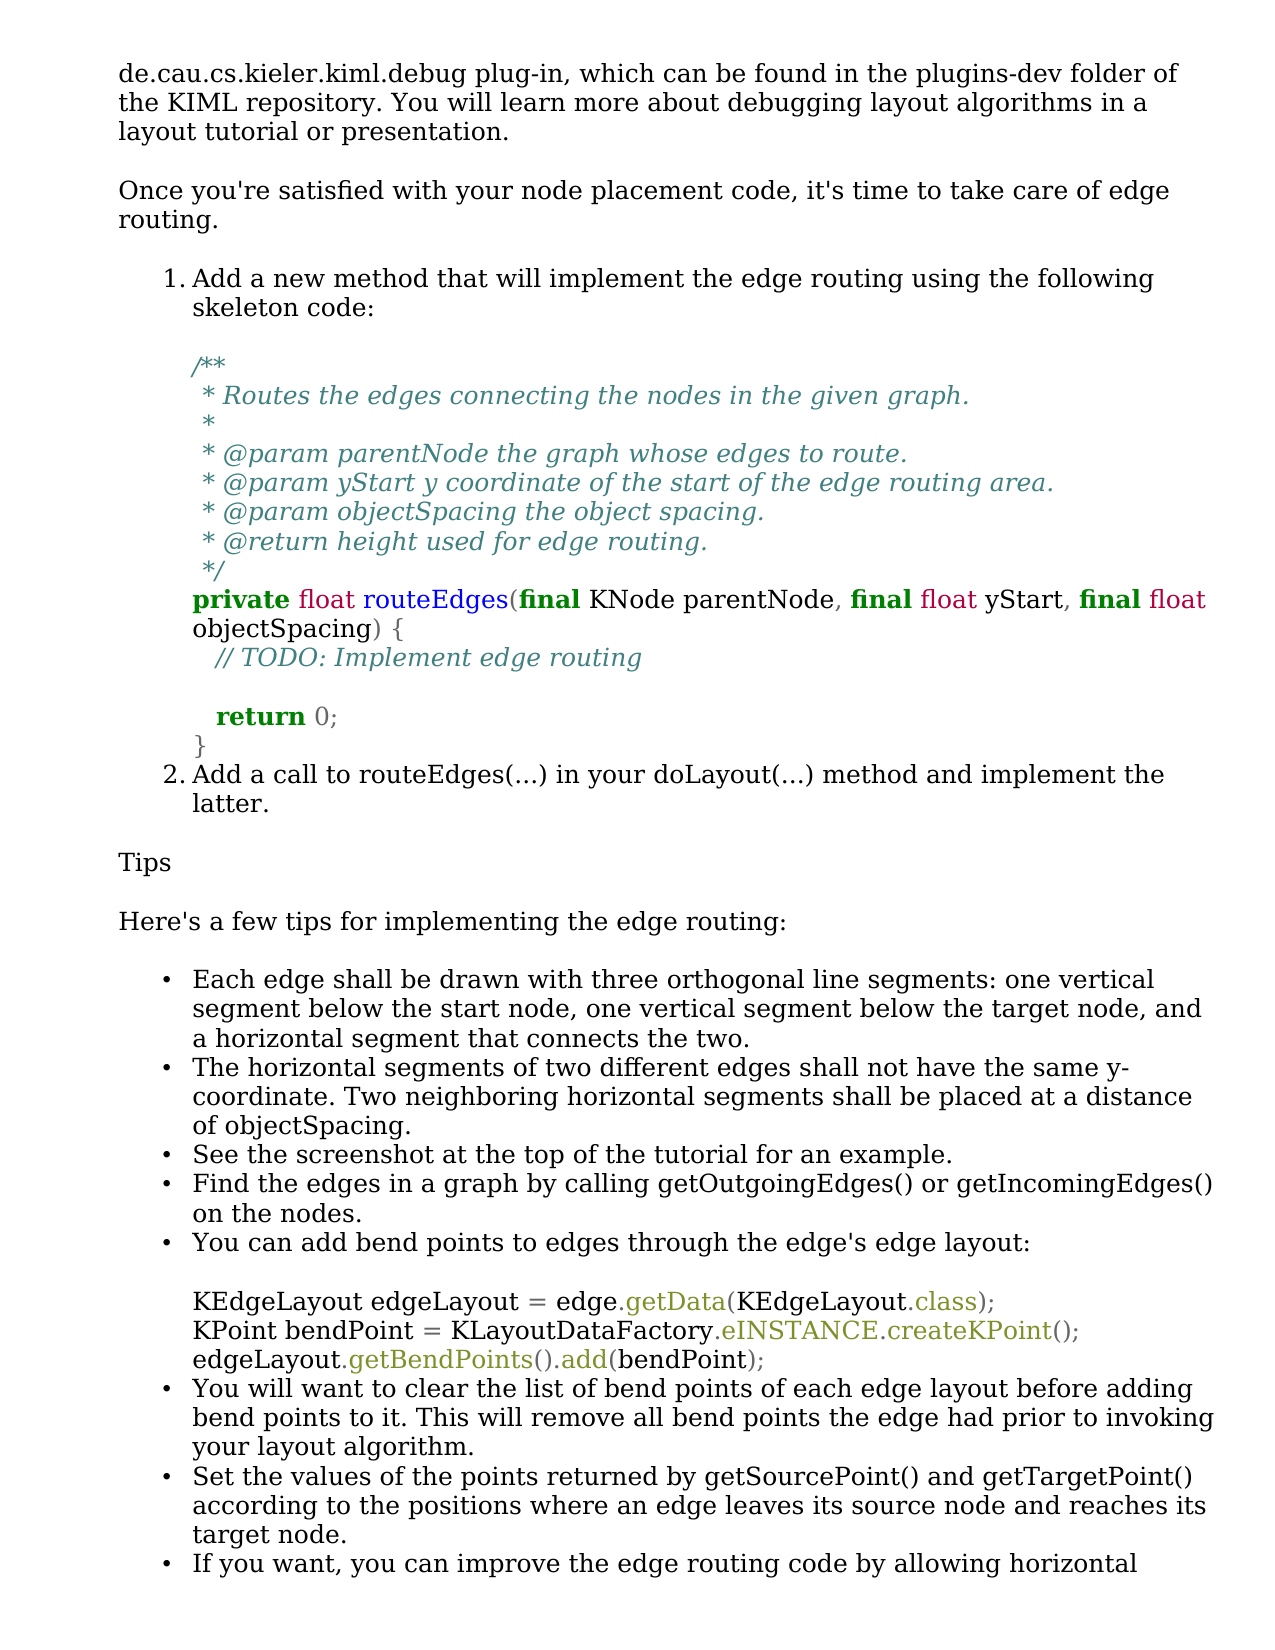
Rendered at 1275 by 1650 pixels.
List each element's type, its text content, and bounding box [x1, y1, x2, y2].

list Add a call to routeEdges(...) in your doLayout(...) method and implement the latter. [162, 760, 1216, 819]
text de.cau.cs.kieler.kiml.debug plug-in, which can be found in the plugins-dev folder of the KIML repository. You will learn more about debugging layout algorithms in a layout tutorial or presentation. [118, 59, 1216, 147]
list The horizontal segments of two different edges shall not have the same y-coordinate. Two neighboring horizontal segments shall be placed at a distance of objectSpacing. [162, 1053, 1216, 1141]
list KEdgeLayout edgeLayout = edge.getData(KEdgeLayout.class); KPoint bendPoint = KLayoutDataFactory.eINSTANCE.createKPoint(); edgeLayout.getBendPoints().add(bendPoint); [162, 1287, 1216, 1374]
list You will want to clear the list of bend points of each edge layout before adding bend points to it. This will remove all bend points the edge had prior to invoking your layout algorithm. [162, 1374, 1216, 1462]
list Set the values of the points returned by getSourcePoint() and getTargetPoint() according to the positions where an edge leaves its source node and reaches its target node. [162, 1462, 1216, 1549]
list /** * Routes the edges connecting the nodes in the given graph. * * @param parentNode the graph whose edges to route. * @param yStart y coordinate of the start of the edge routing area. * @param objectSpacing the object spacing. * @return height used for edge routing. */ private float routeEdges(final KNode parentNode, final float yStart, final float objectSpacing) { // TODO: Implement edge routing return 0; } [162, 352, 1216, 760]
list Add a new method that will implement the edge routing using the following skeleton code: [162, 264, 1216, 322]
text Once you're satisfied with your node placement code, it's time to take care of edge routing. [118, 176, 1216, 234]
list See the screenshot at the top of the tutorial for an example. [162, 1141, 1216, 1170]
list Each edge shall be drawn with three orthogonal line segments: one vertical segment below the start node, one vertical segment below the target node, and a horizontal segment that connects the two. [162, 966, 1216, 1053]
list If you want, you can improve the edge routing code by allowing horizontal [162, 1549, 1216, 1578]
text Here's a few tips for implementing the edge routing: [118, 907, 1216, 936]
text Tips [118, 848, 1216, 877]
list You can add bend points to edges through the edge's edge layout: [162, 1228, 1216, 1257]
list Find the edges in a graph by calling getOutgoingEdges() or getIncomingEdges() on the nodes. [162, 1170, 1216, 1228]
